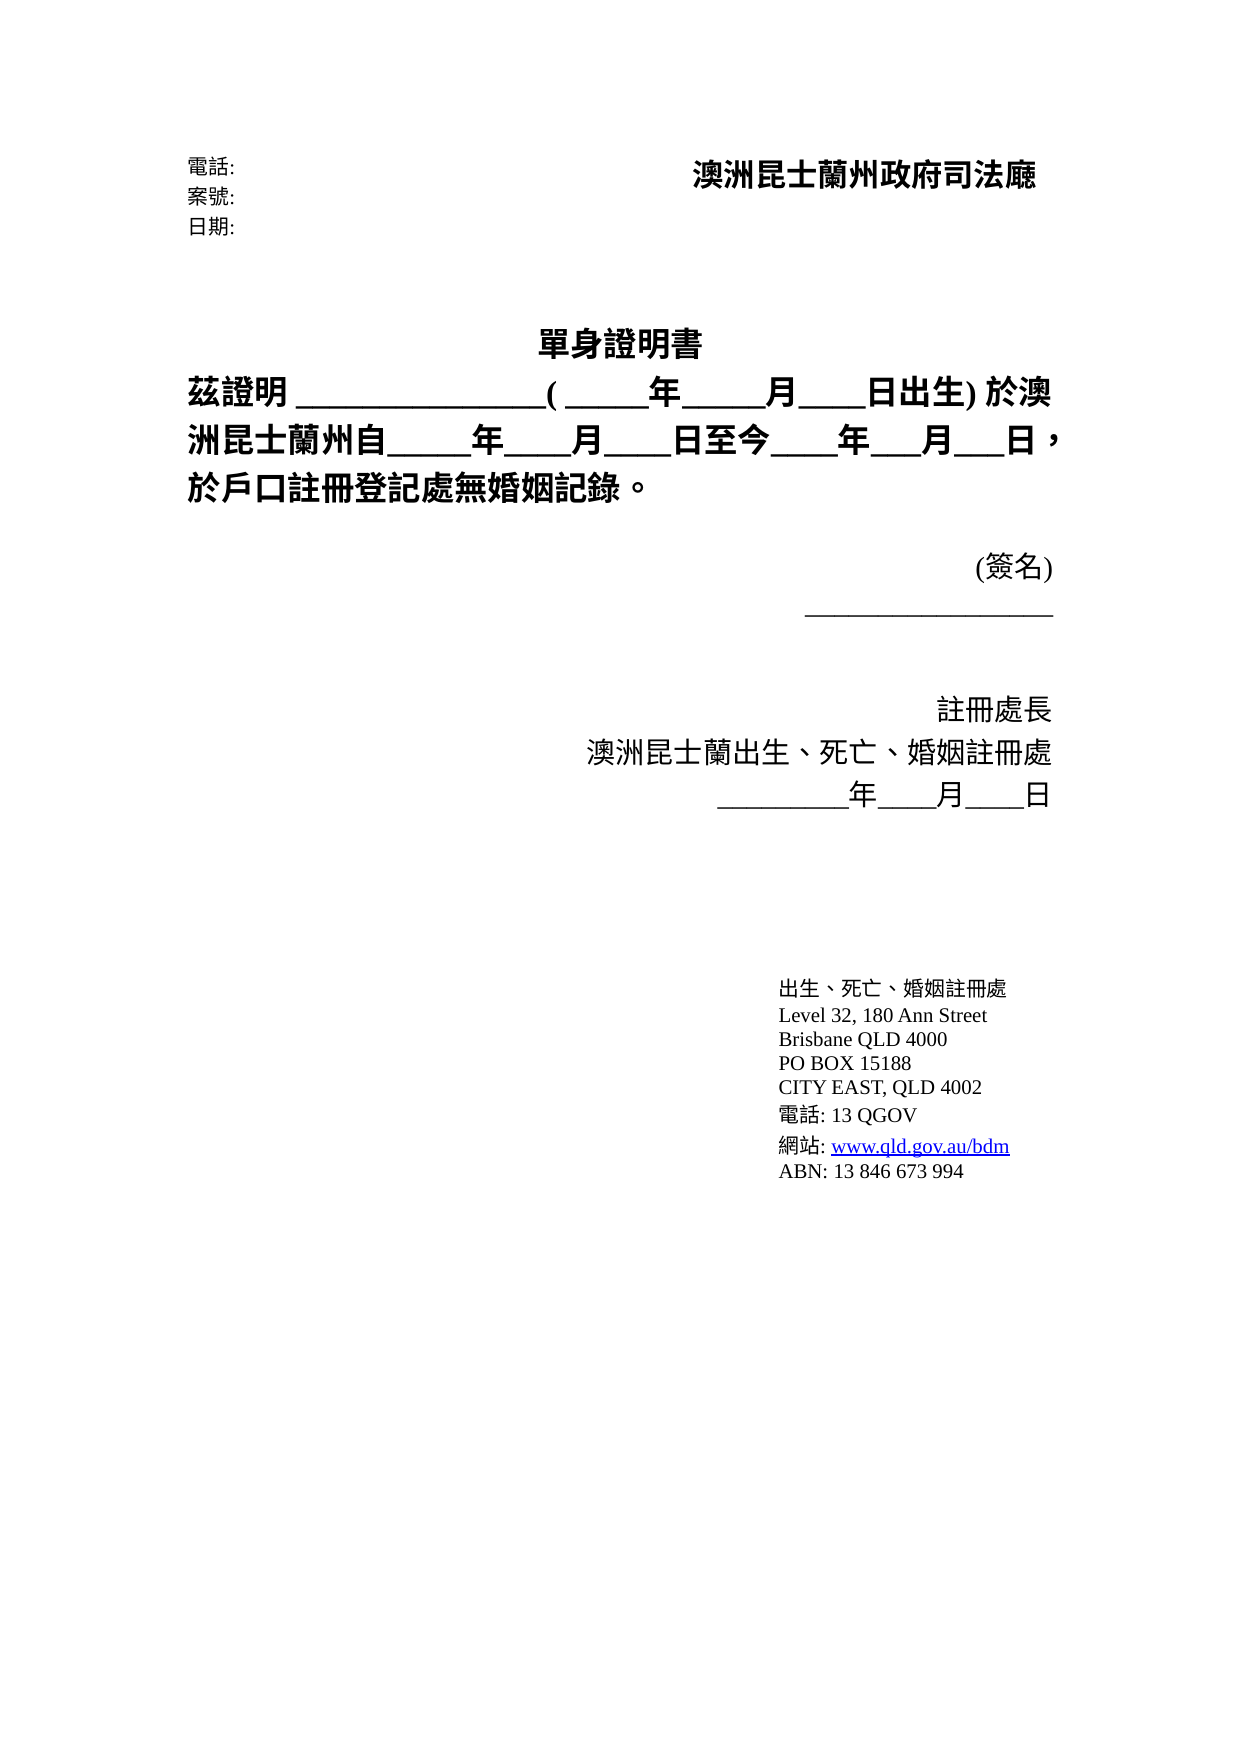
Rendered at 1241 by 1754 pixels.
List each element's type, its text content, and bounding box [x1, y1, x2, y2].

text (簽名) [544, 544, 1053, 586]
text 網站: www.qld.gov.au/bdm [778, 1129, 1053, 1159]
table_header 澳洲昆士蘭州政府司法廰 [612, 150, 1047, 289]
table_header 電話: 案號: 日期: [176, 150, 612, 289]
text CITY EAST, QLD 4002 [778, 1075, 1053, 1099]
text Level 32, 180 Ann Street [778, 1002, 1053, 1027]
text 茲證明 _______________( _____年_____月____日出生) 於澳洲昆士蘭州自_____年____月____日至今____年___月___日，於戶口註冊登記處無婚姻記錄。 [187, 366, 1053, 510]
text 出生、死亡、婚姻註冊處 [778, 972, 1053, 1002]
text ABN: 13 846 673 994 [778, 1159, 1053, 1183]
text 單身證明書 [187, 317, 1053, 366]
text PO BOX 15188 [778, 1051, 1053, 1075]
text 註冊處長 [544, 687, 1053, 729]
text _________________ [544, 586, 1053, 620]
text Brisbane QLD 4000 [778, 1027, 1053, 1051]
text 澳洲昆士蘭出生、死亡、婚姻註冊處 [544, 729, 1053, 771]
text _________年____月____日 [544, 771, 1053, 814]
text 電話: 13 QGOV [778, 1099, 1053, 1129]
